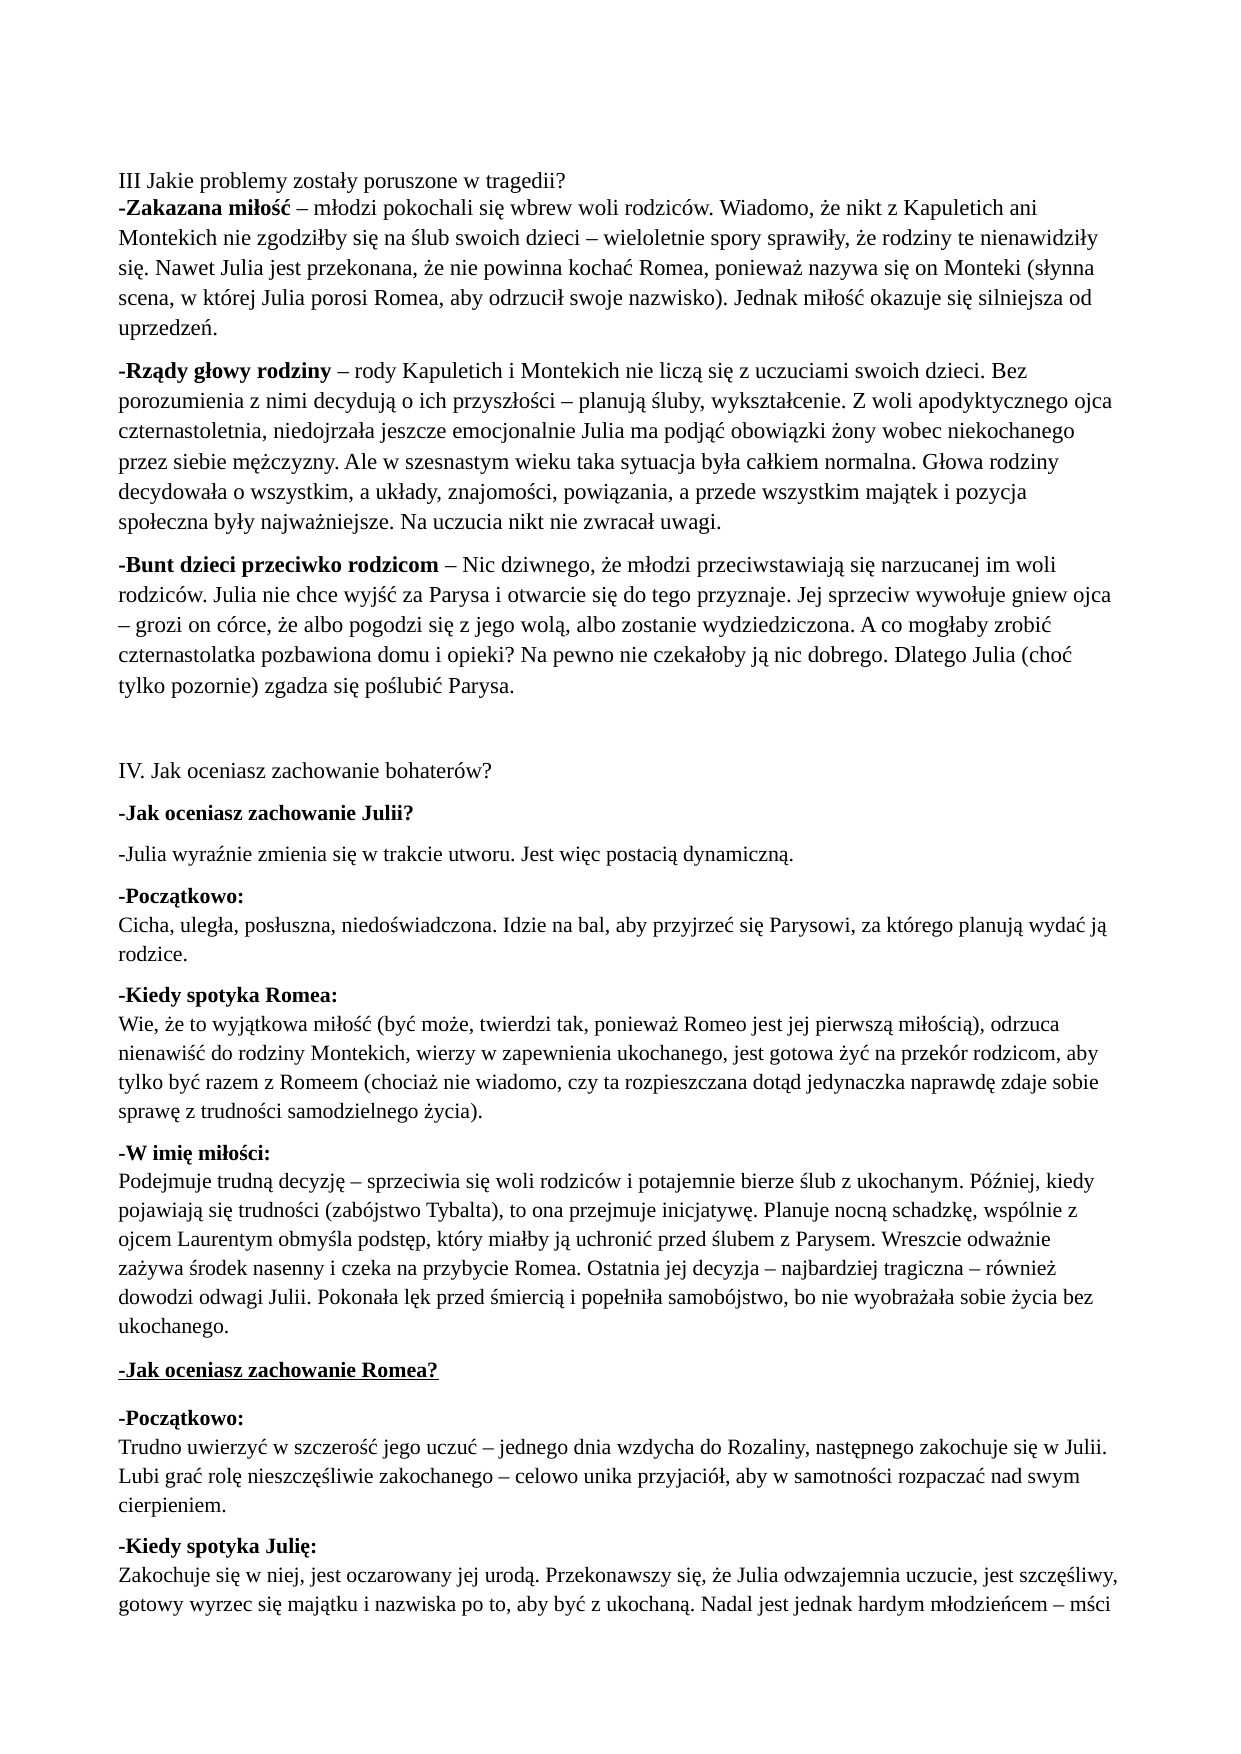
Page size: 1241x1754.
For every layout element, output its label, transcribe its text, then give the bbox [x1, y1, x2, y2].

list -Kiedy spotyka Julię: Zakochuje się w niej, jest oczarowany jej urodą. Przekonawszy się, że Julia odwzajemnia uczucie, jest szczęśliwy, gotowy wyrzec się majątku i nazwiska po to, aby być z ukochaną. Nadal jest jednak hardym młodzieńcem – mści [118, 1533, 1122, 1616]
list -W imię miłości: Podejmuje trudną decyzję – sprzeciwia się woli rodziców i potajemnie bierze ślub z ukochanym. Później, kiedy pojawiają się trudności (zabójstwo Tybalta), to ona przejmuje inicjatywę. Planuje nocną schadzkę, wspólnie z ojcem Laurentym obmyśla podstęp, który miałby ją uchronić przed ślubem z Parysem. Wreszcie odważnie zażywa środek nasenny i czeka na przybycie Romea. Ostatnia jej decyzja – najbardziej tragiczna – również dowodzi odwagi Julii. Pokonała lęk przed śmiercią i popełniła samobójstwo, bo nie wyobrażała sobie życia bez ukochanego. [118, 1139, 1122, 1338]
list -Julia wyraźnie zmienia się w trakcie utworu. Jest więc postacią dynamiczną. [118, 841, 1122, 867]
list -Kiedy spotyka Romea: Wie, że to wyjątkowa miłość (być może, twierdzi tak, ponieważ Romeo jest jej pierwszą miłością), odrzuca nienawiść do rodziny Montekich, wierzy w zapewnienia ukochanego, jest gotowa żyć na przekór rodzicom, aby tylko być razem z Romeem (chociaż nie wiadomo, czy ta rozpieszczana dotąd jedynaczka naprawdę zdaje sobie sprawę z trudności samodzielnego życia). [118, 982, 1122, 1123]
list -Jak oceniasz zachowanie Julii? [118, 800, 1122, 825]
list -Początkowo: Cicha, uległa, posłuszna, niedoświadczona. Idzie na bal, aby przyjrzeć się Parysowi, za którego planują wydać ją rodzice. [118, 883, 1122, 966]
list -Rządy głowy rodziny – rody Kapuletich i Montekich nie liczą się z uczuciami swoich dzieci. Bez porozumienia z nimi decydują o ich przyszłości – planują śluby, wykształcenie. Z woli apodyktycznego ojca czternastoletnia, niedojrzała jeszcze emocjonalnie Julia ma podjąć obowiązki żony wobec niekochanego przez siebie mężczyzny. Ale w szesnastym wieku taka sytuacja była całkiem normalna. Głowa rodziny decydowała o wszystkim, a układy, znajomości, powiązania, a przede wszystkim majątek i pozycja społeczna były najważniejsze. Na uczucia nikt nie zwracał uwagi. [118, 357, 1122, 534]
list IV. Jak oceniasz zachowanie bohaterów? [118, 757, 1122, 783]
text III Jakie problemy zostały poruszone w tragedii? [118, 167, 1122, 194]
list -Początkowo: Trudno uwierzyć w szczerość jego uczuć – jednego dnia wzdycha do Rozaliny, następnego zakochuje się w Julii. Lubi grać rolę nieszczęśliwie zakochanego – celowo unika przyjaciół, aby w samotności rozpaczać nad swym cierpieniem. [118, 1405, 1122, 1517]
subtitle -Jak oceniasz zachowanie Romea? [118, 1357, 1122, 1382]
list -Zakazana miłość – młodzi pokochali się wbrew woli rodziców. Wiadomo, że nikt z Kapuletich ani Montekich nie zgodziłby się na ślub swoich dzieci – wieloletnie spory sprawiły, że rodziny te nienawidziły się. Nawet Julia jest przekonana, że nie powinna kochać Romea, ponieważ nazywa się on Monteki (słynna scena, w której Julia porosi Romea, aby odrzucił swoje nazwisko). Jednak miłość okazuje się silniejsza od uprzedzeń. [118, 194, 1122, 341]
list -Bunt dzieci przeciwko rodzicom – Nic dziwnego, że młodzi przeciwstawiają się narzucanej im woli rodziców. Julia nie chce wyjść za Parysa i otwarcie się do tego przyznaje. Jej sprzeciw wywołuje gniew ojca – grozi on córce, że albo pogodzi się z jego wolą, albo zostanie wydziedziczona. A co mogłaby zrobić czternastolatka pozbawiona domu i opieki? Na pewno nie czekałoby ją nic dobrego. Dlatego Julia (choć tylko pozornie) zgadza się poślubić Parysa. [118, 551, 1122, 698]
